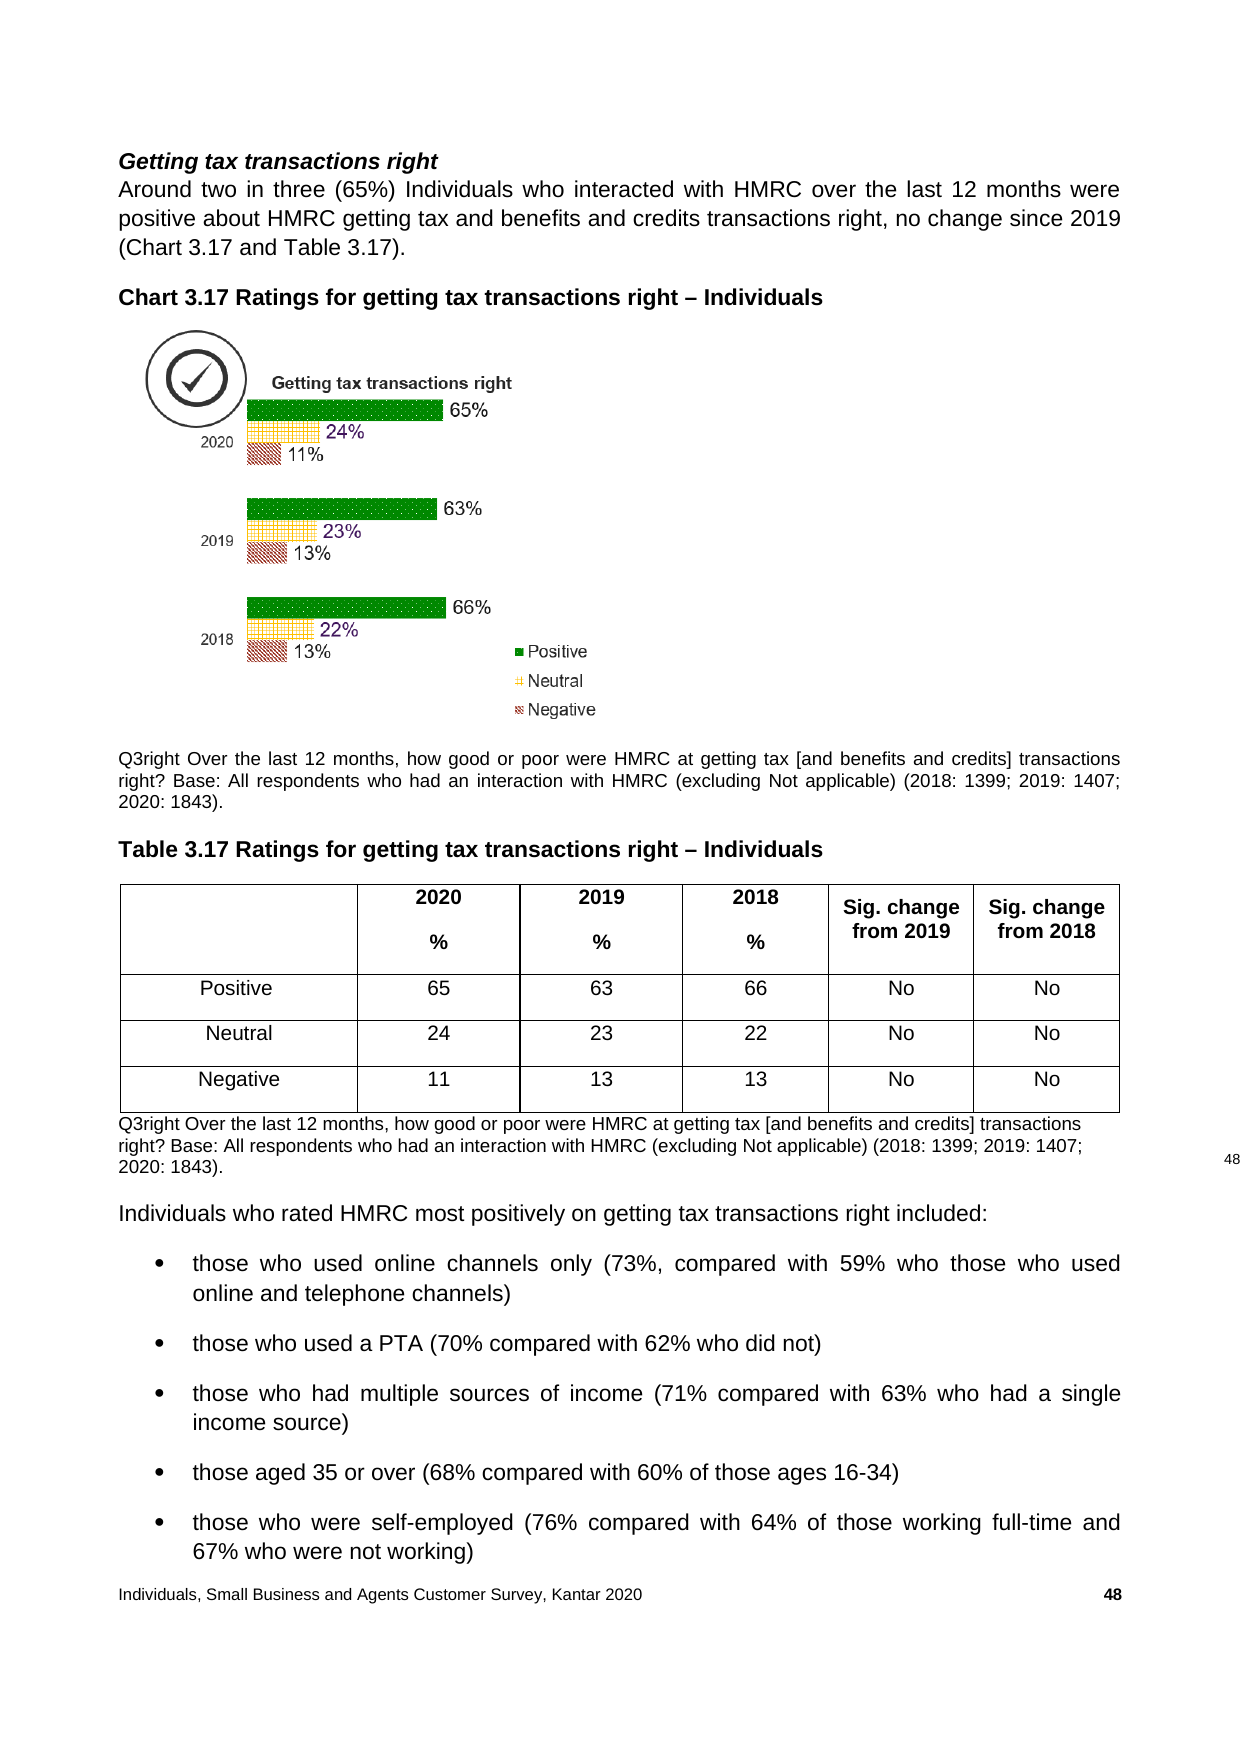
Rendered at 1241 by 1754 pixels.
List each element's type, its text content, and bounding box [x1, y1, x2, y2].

table_header 2020 % [358, 885, 519, 974]
list Q3right Over the last 12 months, how good or poor were HMRC at getting tax [and benefits and credits] transactions right? Base: All respondents who had an interaction with HMRC (excluding Not applicable) (2018: 1399; 2019: 1407; 2020: 1843). [118, 748, 1122, 813]
table_cell 65 [358, 975, 519, 1020]
text Chart 3.17 Ratings for getting tax transactions right – Individuals [118, 282, 1122, 312]
table_cell 63 [521, 975, 682, 1020]
list those who used a PTA (70% compared with 62% who did not) [155, 1328, 1122, 1357]
table_cell Neutral [121, 1021, 357, 1066]
table_header 2018 % [683, 885, 828, 974]
table_cell No [829, 1021, 973, 1066]
table_cell 11 [358, 1067, 519, 1112]
text Around two in three (65%) Individuals who interacted with HMRC over the last 12 months were positive about HMRC getting tax and benefits and credits transactions right, no change since 2019 (Chart 3.17 and Table 3.17). [118, 174, 1122, 262]
table_cell No [974, 1067, 1119, 1112]
table_cell 24 [358, 1021, 519, 1066]
text Q3right Over the last 12 months, how good or poor were HMRC at getting tax [and benefits and credits] transactions right? Base: All respondents who had an interaction with HMRC (excluding Not applicable) (2018: 1399; 2019: 1407; 2020: 1843). [118, 1113, 1122, 1178]
table_cell No [974, 975, 1119, 1020]
list those who had multiple sources of income (71% compared with 63% who had a single income source) [155, 1378, 1122, 1436]
table_cell No [829, 975, 973, 1020]
table_header Sig. change from 2018 [974, 885, 1119, 974]
table_cell 22 [683, 1021, 828, 1066]
text Individuals who rated HMRC most positively on getting tax transactions right included: [118, 1198, 1122, 1228]
list those aged 35 or over (68% compared with 60% of those ages 16-34) [155, 1457, 1122, 1486]
text Table 3.17 Ratings for getting tax transactions right – Individuals [118, 834, 1122, 863]
subtitle Getting tax transactions right [118, 148, 1122, 174]
list those who were self-employed (76% compared with 64% of those working full-time and 67% who were not working) [155, 1507, 1122, 1565]
table_header Sig. change from 2019 [829, 885, 973, 974]
table_cell Positive [121, 975, 357, 1020]
table_cell 66 [683, 975, 828, 1020]
table_cell 23 [521, 1021, 682, 1066]
table_cell No [829, 1067, 973, 1112]
table_cell 13 [683, 1067, 828, 1112]
table_header 2019 % [521, 885, 682, 974]
list those who used online channels only (73%, compared with 59% who those who used online and telephone channels) [155, 1248, 1122, 1307]
table_cell No [974, 1021, 1119, 1066]
table_header [121, 885, 357, 974]
table_cell 13 [521, 1067, 682, 1112]
table_cell Negative [121, 1067, 357, 1112]
